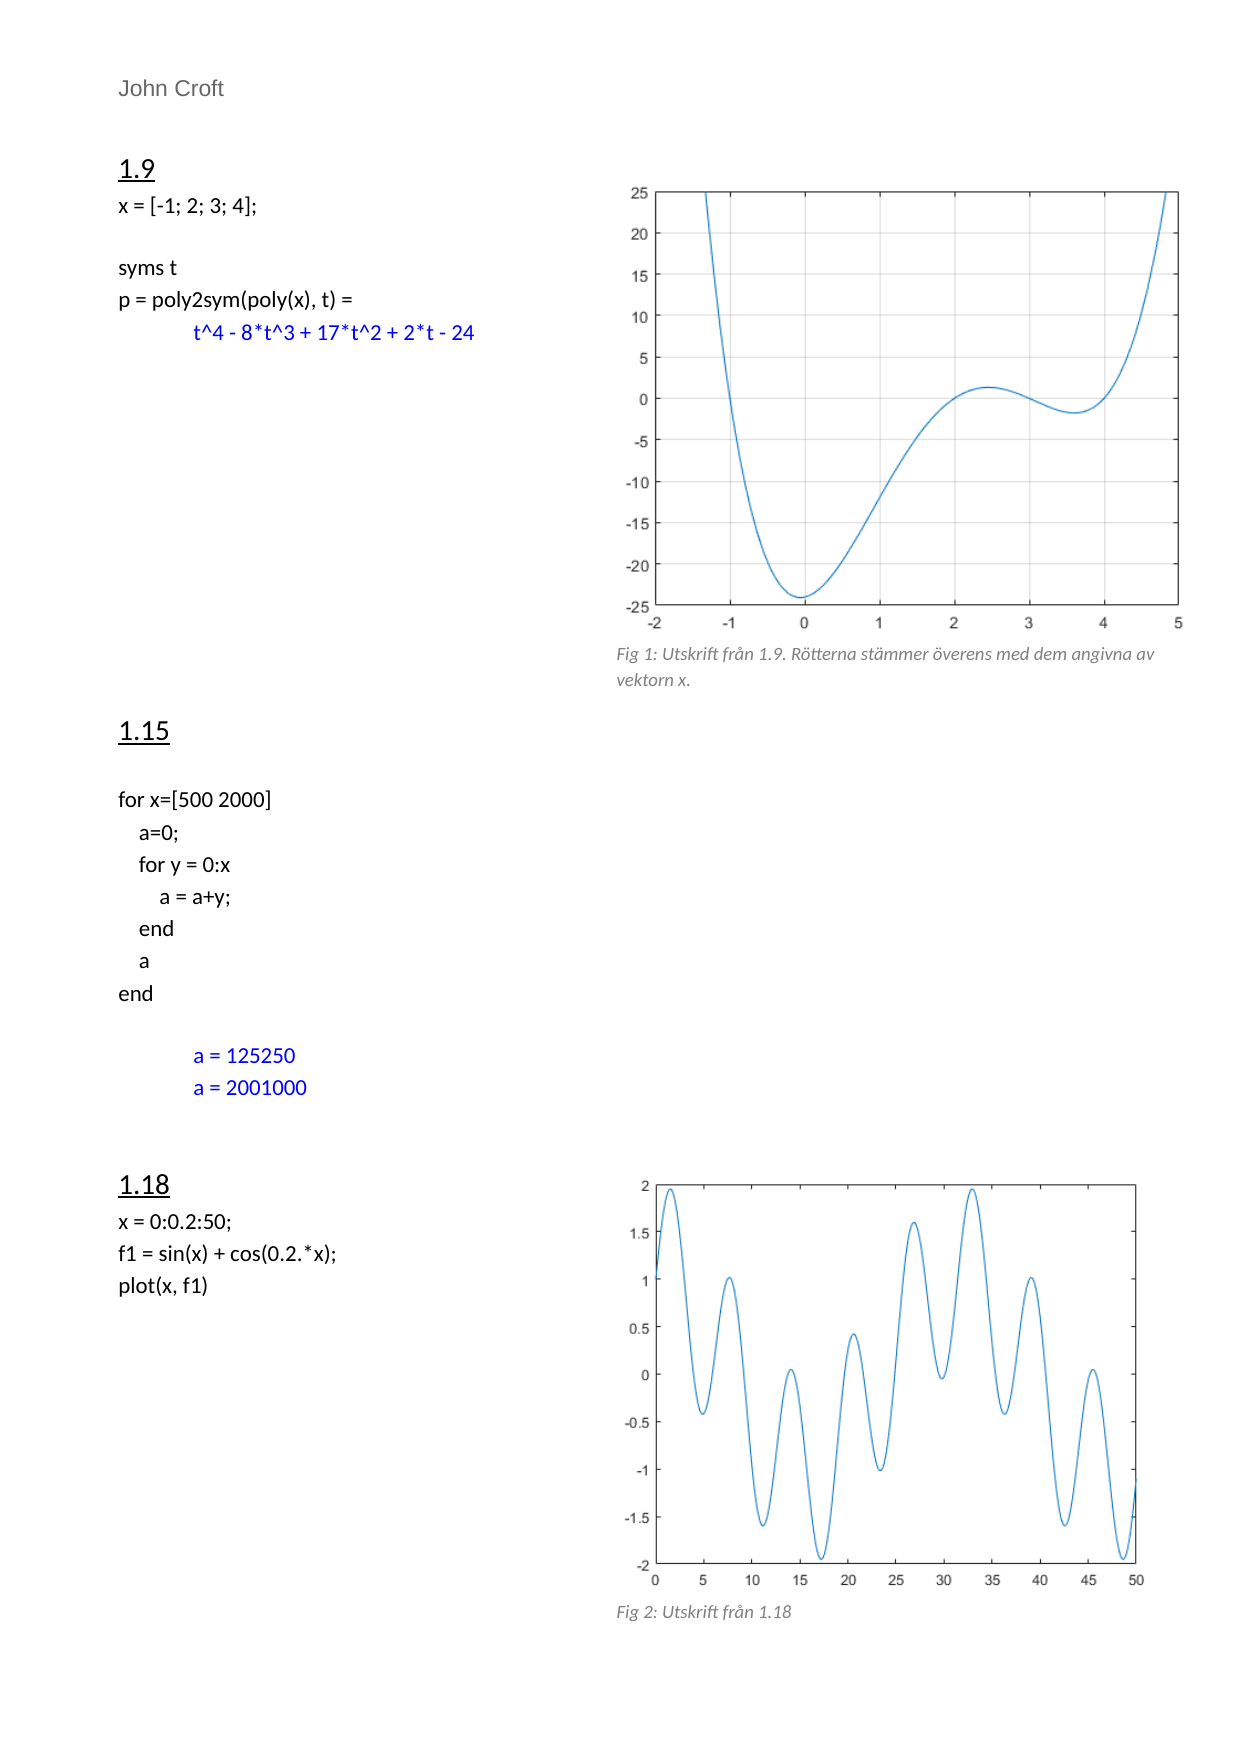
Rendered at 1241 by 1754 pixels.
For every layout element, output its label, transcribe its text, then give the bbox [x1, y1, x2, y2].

text a = 2001000 [118, 1073, 1122, 1101]
text end [118, 979, 1122, 1007]
text 1.18 [118, 1166, 616, 1201]
text 1.9 [118, 150, 1199, 186]
text syms t [118, 253, 616, 281]
text a=0; [118, 818, 1122, 846]
picture [616, 1164, 1155, 1598]
text f1 = sin(x) + cos(0.2.*x); [118, 1239, 616, 1267]
picture [616, 175, 1200, 639]
text p = poly2sym(poly(x), t) = [118, 286, 616, 313]
text x = [-1; 2; 3; 4]; [118, 191, 616, 219]
text Fig 2: Utskrift från 1.18 [616, 1598, 1154, 1623]
text t^4 - 8*t^3 + 17*t^2 + 2*t - 24 [118, 318, 616, 346]
text a = a+y; [118, 882, 1122, 910]
text Fig 1: Utskrift från 1.9. Rötterna stämmer överens med dem angivna av vektorn x. [616, 639, 1199, 692]
text a [118, 946, 1122, 974]
text end [118, 914, 1122, 942]
text for y = 0:x [118, 850, 1122, 878]
text a = 125250 [118, 1041, 1122, 1069]
text for x=[500 2000] [118, 786, 1122, 813]
text plot(x, f1) [118, 1271, 616, 1299]
text 1.15 [118, 712, 1122, 748]
text x = 0:0.2:50; [118, 1207, 616, 1235]
